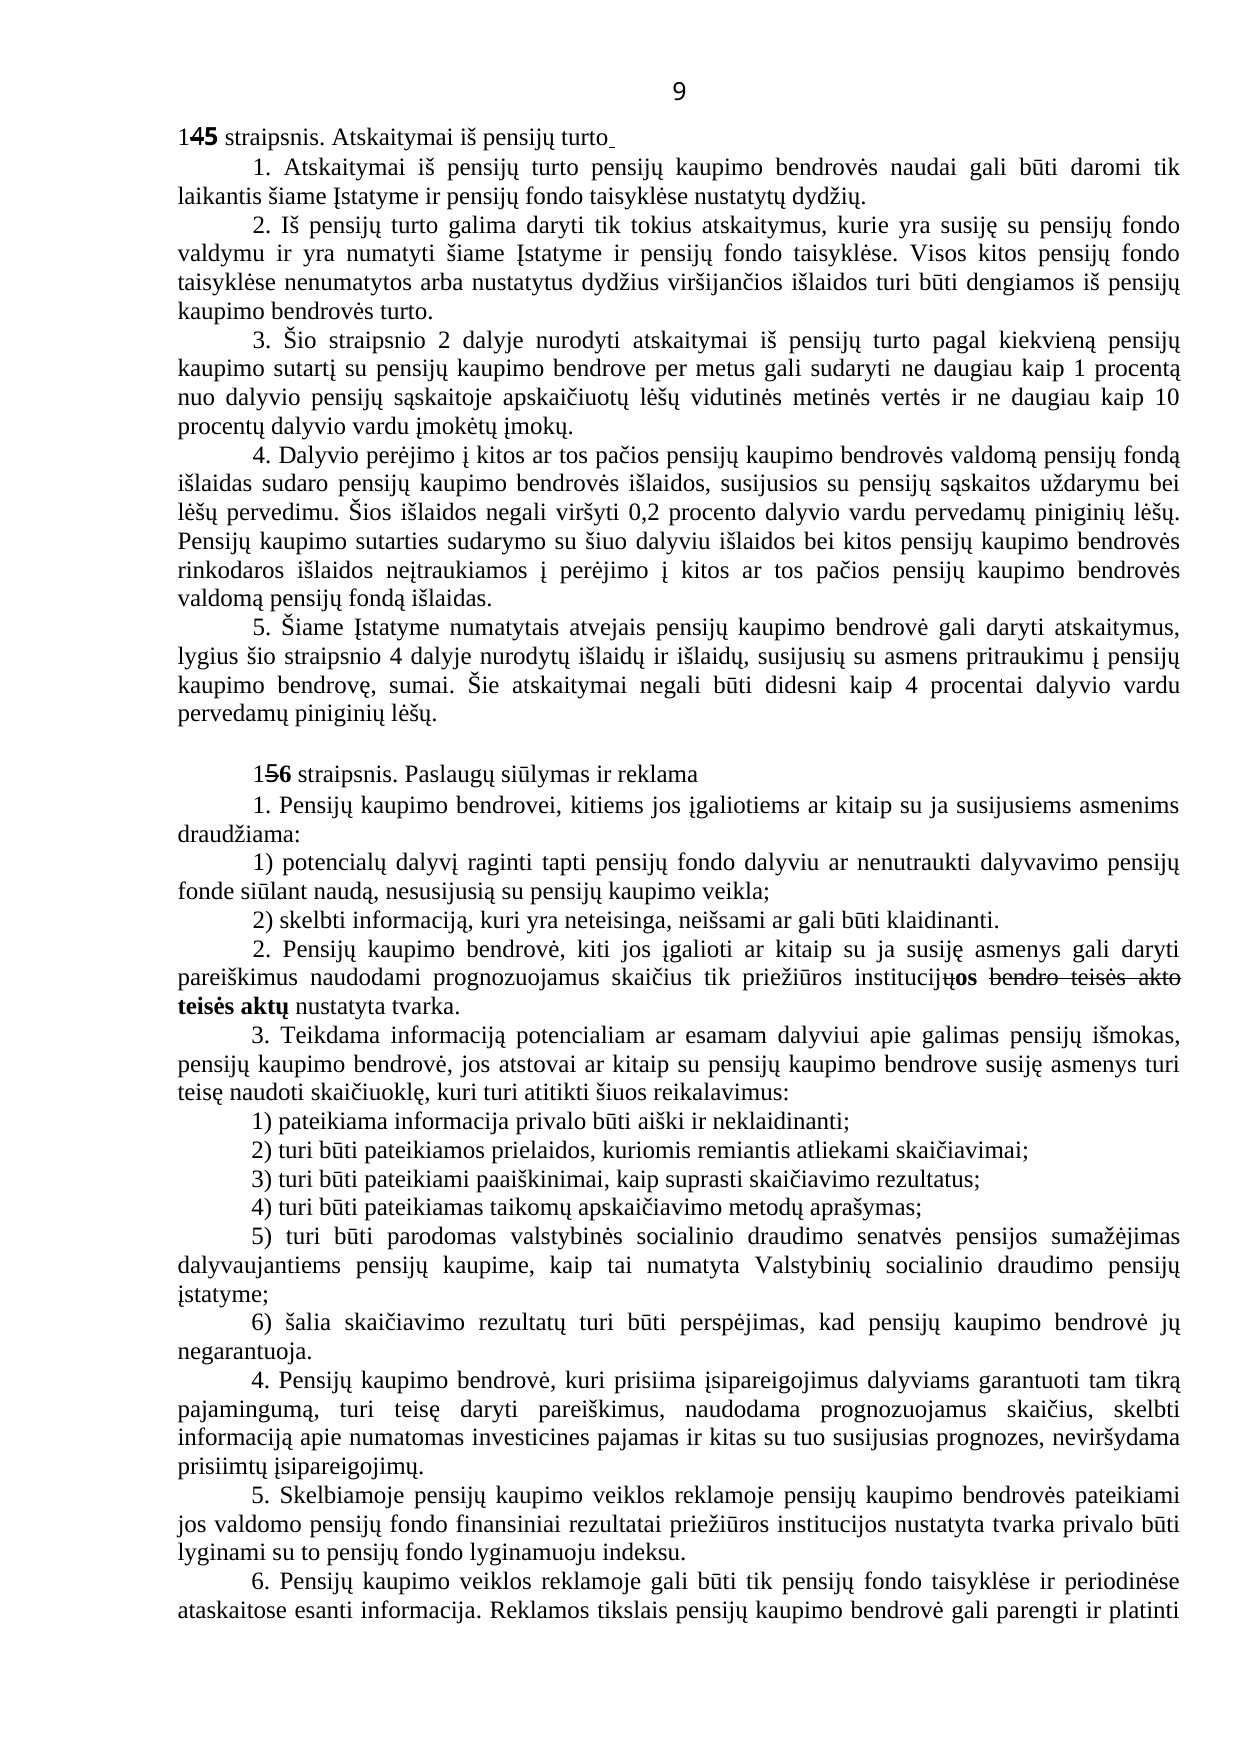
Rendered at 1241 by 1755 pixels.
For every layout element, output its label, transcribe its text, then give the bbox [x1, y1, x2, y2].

text 156 straipsnis. Paslaugų siūlymas ir reklama [177, 756, 1181, 790]
text 5. Šiame Įstatyme numatytais atvejais pensijų kaupimo bendrovė gali daryti atskaitymus, lygius šio straipsnio 4 dalyje nurodytų išlaidų ir išlaidų, susijusių su asmens pritraukimu į pensijų kaupimo bendrovę, sumai. Šie atskaitymai negali būti didesni kaip 4 procentai dalyvio vardu pervedamų piniginių lėšų. [177, 612, 1181, 727]
text 2) skelbti informaciją, kuri yra neteisinga, neišsami ar gali būti klaidinanti. [177, 905, 1181, 934]
text 3. Šio straipsnio 2 dalyje nurodyti atskaitymai iš pensijų turto pagal kiekvieną pensijų kaupimo sutartį su pensijų kaupimo bendrove per metus gali sudaryti ne daugiau kaip 1 procentą nuo dalyvio pensijų sąskaitoje apskaičiuotų lėšų vidutinės metinės vertės ir ne daugiau kaip 10 procentų dalyvio vardu įmokėtų įmokų. [177, 325, 1181, 440]
text 1) pateikiama informacija privalo būti aiški ir neklaidinanti; [177, 1106, 1181, 1135]
text 4) turi būti pateikiamas taikomų apskaičiavimo metodų aprašymas; [177, 1192, 1181, 1221]
text 3. Teikdama informaciją potencialiam ar esamam dalyviui apie galimas pensijų išmokas, pensijų kaupimo bendrovė, jos atstovai ar kitaip su pensijų kaupimo bendrove susiję asmenys turi teisę naudoti skaičiuoklę, kuri turi atitikti šiuos reikalavimus: [177, 1020, 1181, 1106]
text 4. Dalyvio perėjimo į kitos ar tos pačios pensijų kaupimo bendrovės valdomą pensijų fondą išlaidas sudaro pensijų kaupimo bendrovės išlaidos, susijusios su pensijų sąskaitos uždarymu bei lėšų pervedimu. Šios išlaidos negali viršyti 0,2 procento dalyvio vardu pervedamų piniginių lėšų. Pensijų kaupimo sutarties sudarymo su šiuo dalyviu išlaidos bei kitos pensijų kaupimo bendrovės rinkodaros išlaidos neįtraukiamos į perėjimo į kitos ar tos pačios pensijų kaupimo bendrovės valdomą pensijų fondą išlaidas. [177, 440, 1181, 612]
text 2. Iš pensijų turto galima daryti tik tokius atskaitymus, kurie yra susiję su pensijų fondo valdymu ir yra numatyti šiame Įstatyme ir pensijų fondo taisyklėse. Visos kitos pensijų fondo taisyklėse nenumatytos arba nustatytus dydžius viršijančios išlaidos turi būti dengiamos iš pensijų kaupimo bendrovės turto. [177, 210, 1181, 325]
text 6) šalia skaičiavimo rezultatų turi būti perspėjimas, kad pensijų kaupimo bendrovė jų negarantuoja. [177, 1307, 1181, 1365]
text 5) turi būti parodomas valstybinės socialinio draudimo senatvės pensijos sumažėjimas dalyvaujantiems pensijų kaupime, kaip tai numatyta Valstybinių socialinio draudimo pensijų įstatyme; [177, 1221, 1181, 1307]
text 2. Pensijų kaupimo bendrovė, kiti jos įgalioti ar kitaip su ja susiję asmenys gali daryti pareiškimus naudodami prognozuojamus skaičius tik priežiūros institucijųos bendro teisės akto teisės aktų nustatyta tvarka. [177, 934, 1181, 1020]
text 6. Pensijų kaupimo veiklos reklamoje gali būti tik pensijų fondo taisyklėse ir periodinėse ataskaitose esanti informacija. Reklamos tikslais pensijų kaupimo bendrovė gali parengti ir platinti [177, 1566, 1181, 1624]
text 1. Atskaitymai iš pensijų turto pensijų kaupimo bendrovės naudai gali būti daromi tik laikantis šiame Įstatyme ir pensijų fondo taisyklėse nustatytų dydžių. [177, 152, 1181, 210]
text 2) turi būti pateikiamos prielaidos, kuriomis remiantis atliekami skaičiavimai; [177, 1135, 1181, 1164]
text 5. Skelbiamoje pensijų kaupimo veiklos reklamoje pensijų kaupimo bendrovės pateikiami jos valdomo pensijų fondo finansiniai rezultatai priežiūros institucijos nustatyta tvarka privalo būti lyginami su to pensijų fondo lyginamuoju indeksu. [177, 1480, 1181, 1566]
text 145 straipsnis. Atskaitymai iš pensijų turto [177, 118, 1180, 152]
text 1) potencialų dalyvį raginti tapti pensijų fondo dalyviu ar nenutraukti dalyvavimo pensijų fonde siūlant naudą, nesusijusią su pensijų kaupimo veikla; [177, 847, 1181, 905]
text 3) turi būti pateikiami paaiškinimai, kaip suprasti skaičiavimo rezultatus; [177, 1164, 1181, 1192]
text 4. Pensijų kaupimo bendrovė, kuri prisiima įsipareigojimus dalyviams garantuoti tam tikrą pajamingumą, turi teisę daryti pareiškimus, naudodama prognozuojamus skaičius, skelbti informaciją apie numatomas investicines pajamas ir kitas su tuo susijusias prognozes, neviršydama prisiimtų įsipareigojimų. [177, 1365, 1181, 1480]
text 1. Pensijų kaupimo bendrovei, kitiems jos įgaliotiems ar kitaip su ja susijusiems asmenims draudžiama: [177, 790, 1181, 847]
